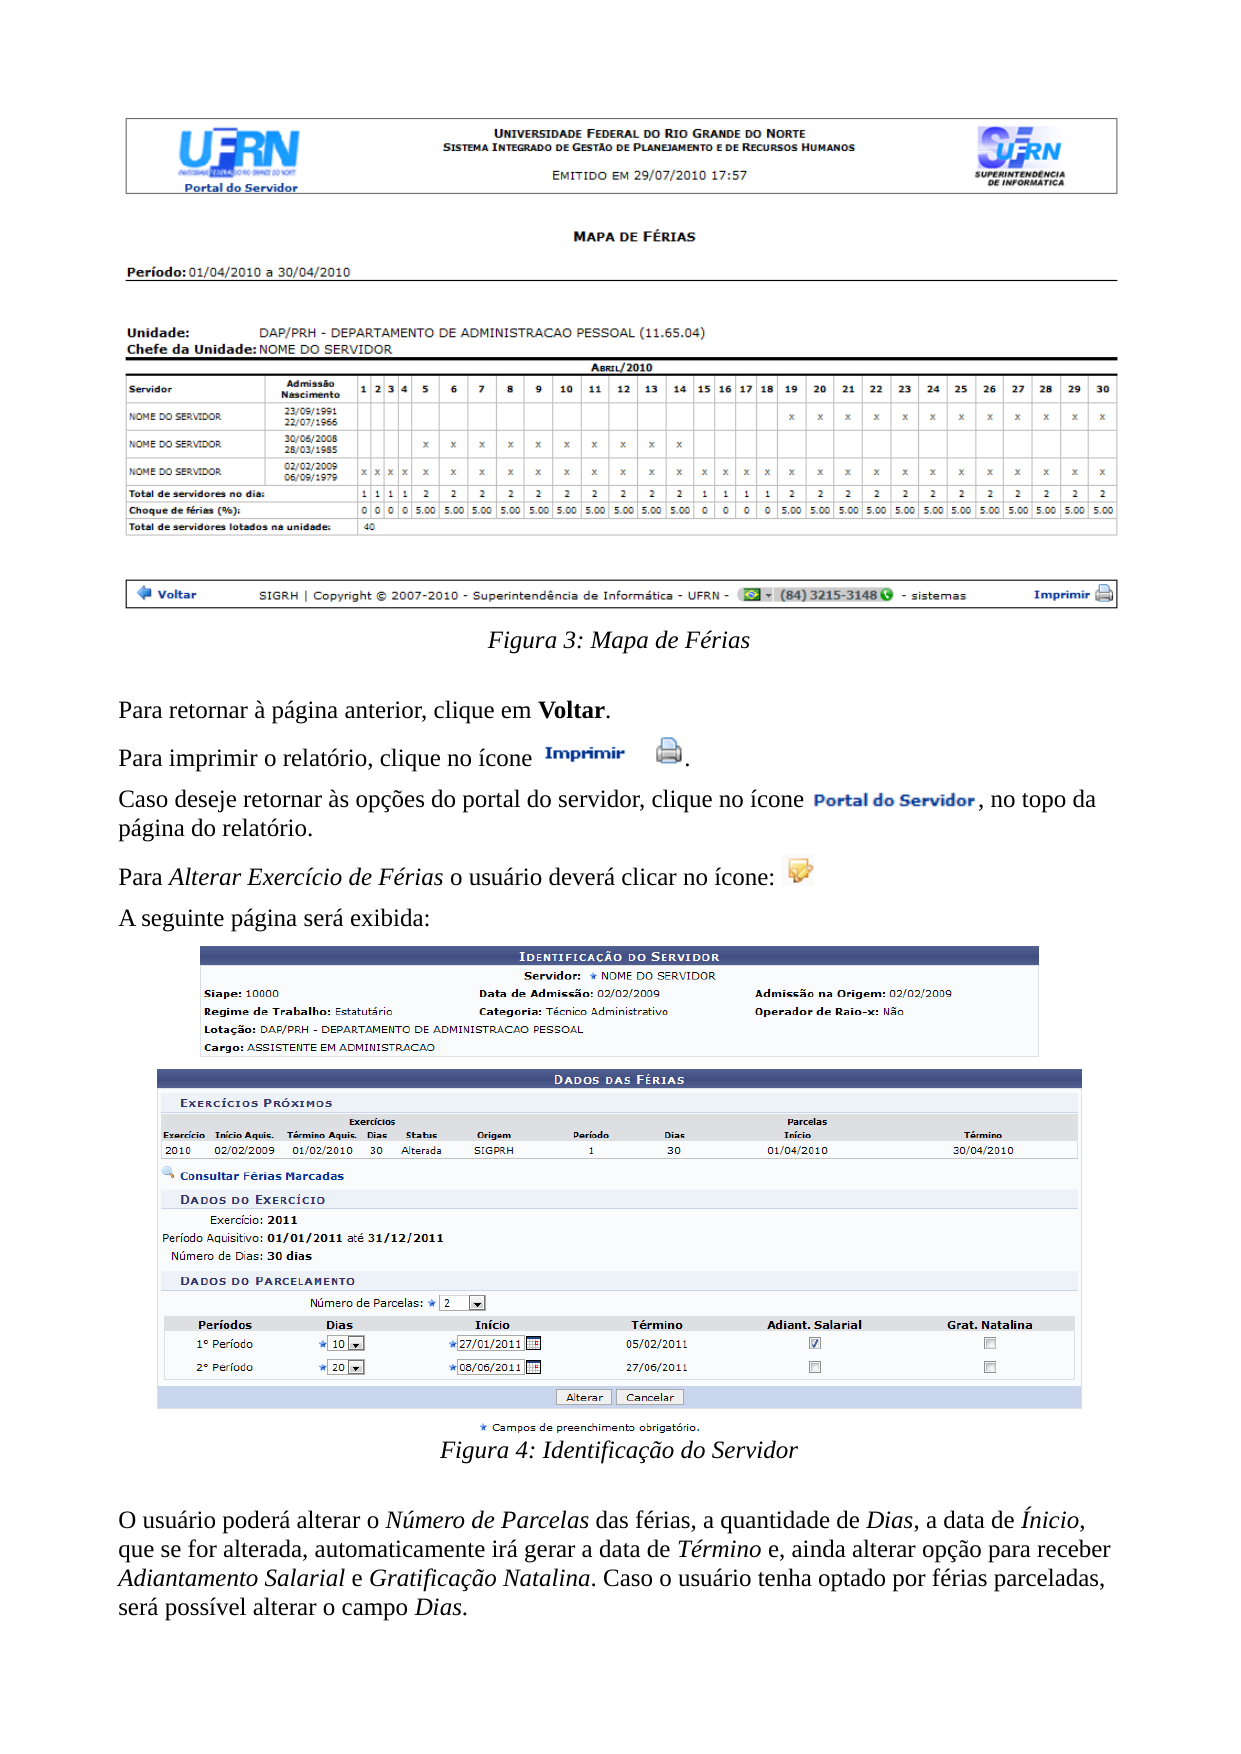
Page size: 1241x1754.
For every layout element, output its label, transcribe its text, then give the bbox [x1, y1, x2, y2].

picture [118, 118, 1123, 626]
text Figura 4: Identificação do Servidor [118, 957, 1122, 1464]
text A seguinte página será exibida: [118, 903, 1122, 932]
text Para imprimir o relatório, clique no ícone . [118, 737, 1122, 772]
text Para retornar à página anterior, clique em Voltar. [118, 696, 1122, 724]
picture [781, 854, 815, 886]
picture [153, 944, 1087, 1436]
text Para Alterar Exercício de Férias o usuário deverá clicar no ícone: [118, 854, 1122, 891]
picture [810, 790, 978, 808]
text Figura 3: Mapa de Férias [118, 626, 1122, 654]
text Caso deseje retornar às opções do portal do servidor, clique no ícone , no topo da página do relatório. [118, 784, 1122, 842]
picture [538, 736, 685, 767]
text O usuário poderá alterar o Número de Parcelas das férias, a quantidade de Dias, a data de Ínicio, que se for alterada, automaticamente irá gerar a data de Término e, ainda alterar opção para receber Adiantamento Salarial e Gratificação Natalina. Caso o usuário tenha optado por férias parceladas, será possível alterar o campo Dias. [118, 1506, 1122, 1621]
